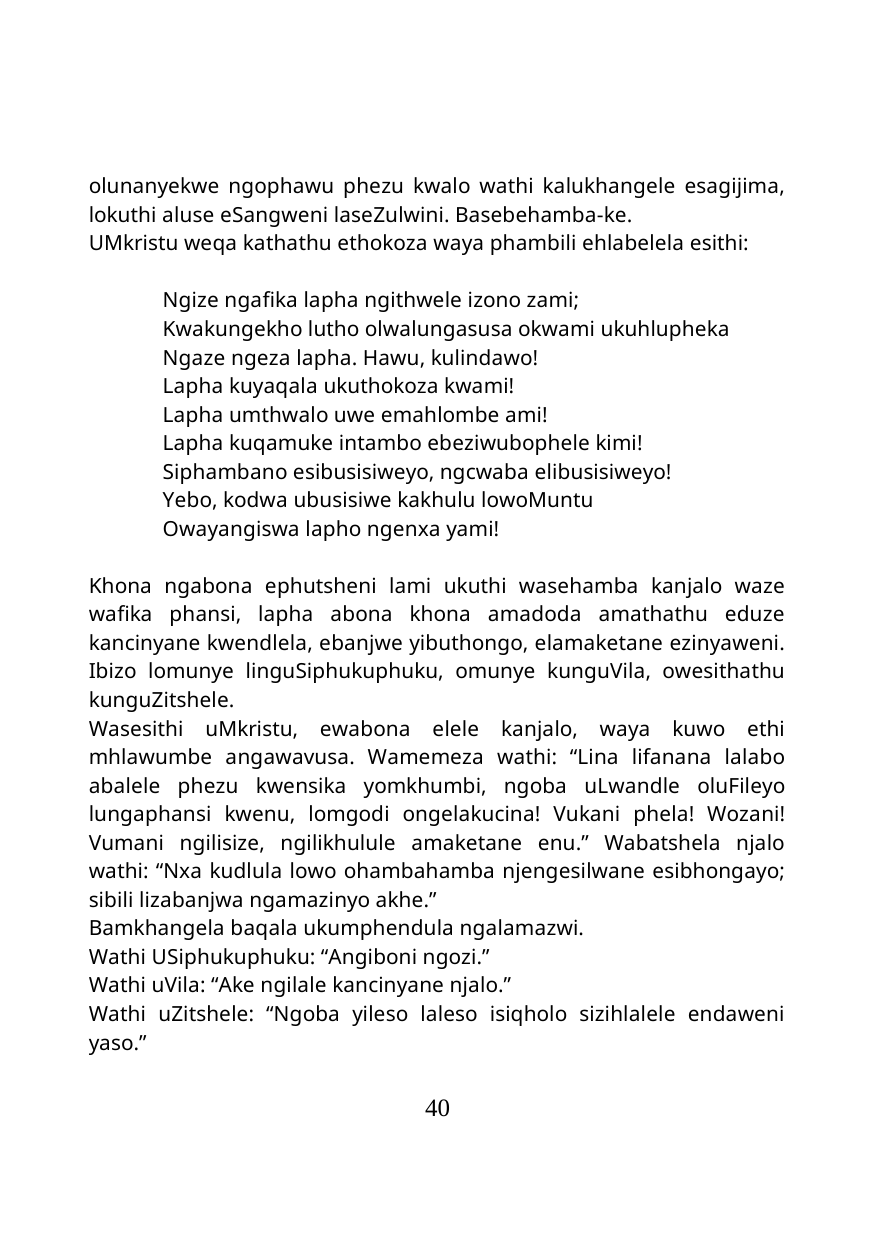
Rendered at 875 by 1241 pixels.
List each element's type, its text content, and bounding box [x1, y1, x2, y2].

text Lapha kuqamuke intambo ebeziwubophele kimi! [88, 428, 786, 457]
text Wasesithi uMkristu, ewabona elele kanjalo, waya kuwo ethi mhlawumbe angawavusa. Wamemeza wathi: “Lina lifanana lalabo abalele phezu kwensika yomkhumbi, ngoba uLwandle oluFileyo lungaphansi kwenu, lomgodi ongelakucina! Vukani phela! Wozani! Vumani ngilisize, ngilikhulule amaketane enu.” Wabatshela njalo wathi: “Nxa kudlula lowo ohambahamba njengesilwane esibhongayo; sibili lizabanjwa ngamazinyo akhe.” [88, 713, 786, 913]
text Ngize ngafika lapha ngithwele izono zami; [88, 285, 786, 314]
text olunanyekwe ngophawu phezu kwalo wathi kalukhangele esagijima, lokuthi aluse eSangweni laseZulwini. Basebehamba-ke. [88, 171, 786, 228]
text Ngaze ngeza lapha. Hawu, kulindawo! [88, 342, 786, 371]
text Bamkhangela baqala ukumphendula ngalamazwi. [88, 913, 786, 942]
text Lapha kuyaqala ukuthokoza kwami! [88, 371, 786, 399]
text Yebo, kodwa ubusisiwe kakhulu lowoMuntu [88, 485, 786, 514]
text Siphambano esibusisiweyo, ngcwaba elibusisiweyo! [88, 457, 786, 485]
text Khona ngabona ephutsheni lami ukuthi wasehamba kanjalo waze wafika phansi, lapha abona khona amadoda amathathu eduze kancinyane kwendlela, ebanjwe yibuthongo, elamaketane ezinyaweni. Ibizo lomunye linguSiphukuphuku, omunye kunguVila, owesithathu kunguZitshele. [88, 571, 786, 713]
text Lapha umthwalo uwe emahlombe ami! [88, 399, 786, 428]
text UMkristu weqa kathathu ethokoza waya phambili ehlabelela esithi: [88, 228, 786, 257]
text Wathi uZitshele: “Ngoba yileso laleso isiqholo sizihlalele endaweni yaso.” [88, 999, 786, 1056]
text Wathi USiphukuphuku: “Angiboni ngozi.” [88, 942, 786, 970]
text Kwakungekho lutho olwalungasusa okwami ukuhlupheka [88, 314, 786, 342]
text Wathi uVila: “Ake ngilale kancinyane njalo.” [88, 970, 786, 999]
text Owayangiswa lapho ngenxa yami! [88, 514, 786, 542]
